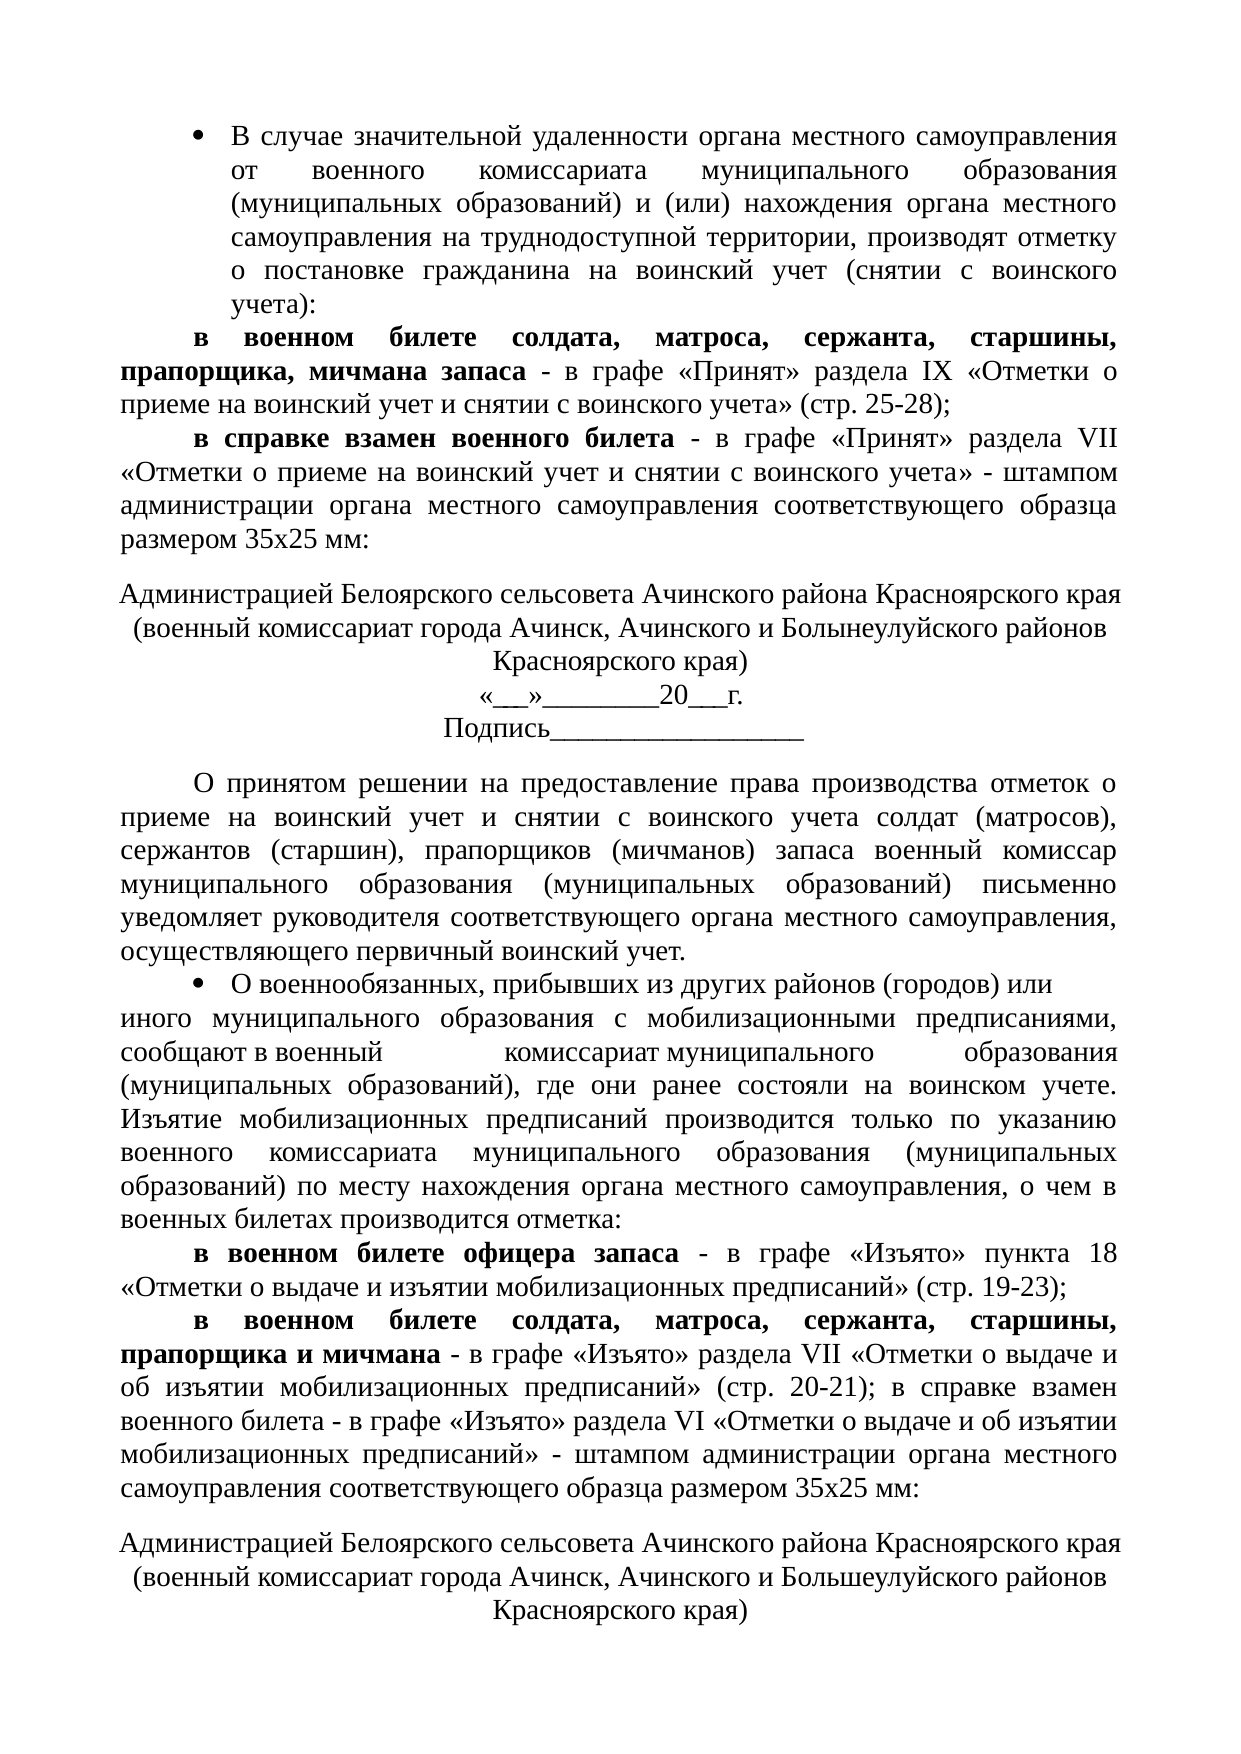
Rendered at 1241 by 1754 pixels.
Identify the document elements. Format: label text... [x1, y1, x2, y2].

list О военнообязанных, прибывших из других районов (городов) или [193, 967, 1122, 1000]
text « » 20 г. [478, 677, 1122, 710]
text в военном билете солдата, матроса, сержанта, старшины, прапорщика и мичмана - в графе «Изъято» раздела VII «Отметки о выдаче и об изъятии мобилизационных предписаний» (стр. 20-21); в справке взамен военного билета - в графе «Изъято» раздела VI «Отметки о выдаче и об изъятии мобилизационных предписаний» - штампом администрации органа местного самоуправления соответствующего образца размером 35x25 мм: [120, 1302, 1118, 1503]
text (муниципальных образований), где они ранее состояли на воинском учете. Изъятие мобилизационных предписаний производится только по указанию военного комиссариата муниципального образования (муниципальных образований) по месту нахождения органа местного самоуправления, о чем в военных билетах производится отметка: [120, 1067, 1118, 1235]
text Администрацией Белоярского сельсовета Ачинского района Красноярского края (военный комиссариат города Ачинск, Ачинского и Большеулуйского районов Красноярского края) [118, 1525, 1122, 1626]
text в справке взамен военного билета - в графе «Принят» раздела VII «Отметки о приеме на воинский учет и снятии с воинского учета» - штампом администрации органа местного самоуправления соответствующего образца размером 35x25 мм: [120, 420, 1118, 554]
text Подпись [443, 710, 1122, 744]
text в военном билете офицера запаса - в графе «Изъято» пункта 18 «Отметки о выдаче и изъятии мобилизационных предписаний» (стр. 19-23); [120, 1235, 1118, 1302]
text иного муниципального образования с мобилизационными предписаниями, сообщают в военный комиссариат муниципального образования [120, 1000, 1118, 1067]
text Администрацией Белоярского сельсовета Ачинского района Красноярского края (военный комиссариат города Ачинск, Ачинского и Болынеулуйского районов Красноярского края) [118, 576, 1122, 677]
text О принятом решении на предоставление права производства отметок о приеме на воинский учет и снятии с воинского учета солдат (матросов), сержантов (старшин), прапорщиков (мичманов) запаса военный комиссар муниципального образования (муниципальных образований) письменно уведомляет руководителя соответствующего органа местного самоуправления, осуществляющего первичный воинский учет. [120, 765, 1118, 967]
list В случае значительной удаленности органа местного самоуправления от военного комиссариата муниципального образования (муниципальных образований) и (или) нахождения органа местного самоуправления на труднодоступной территории, производят отметку о постановке гражданина на воинский учет (снятии с воинского учета): [193, 118, 1118, 319]
text в военном билете солдата, матроса, сержанта, старшины, прапорщика, мичмана запаса - в графе «Принят» раздела IX «Отметки о приеме на воинский учет и снятии с воинского учета» (стр. 25-28); [120, 319, 1118, 420]
